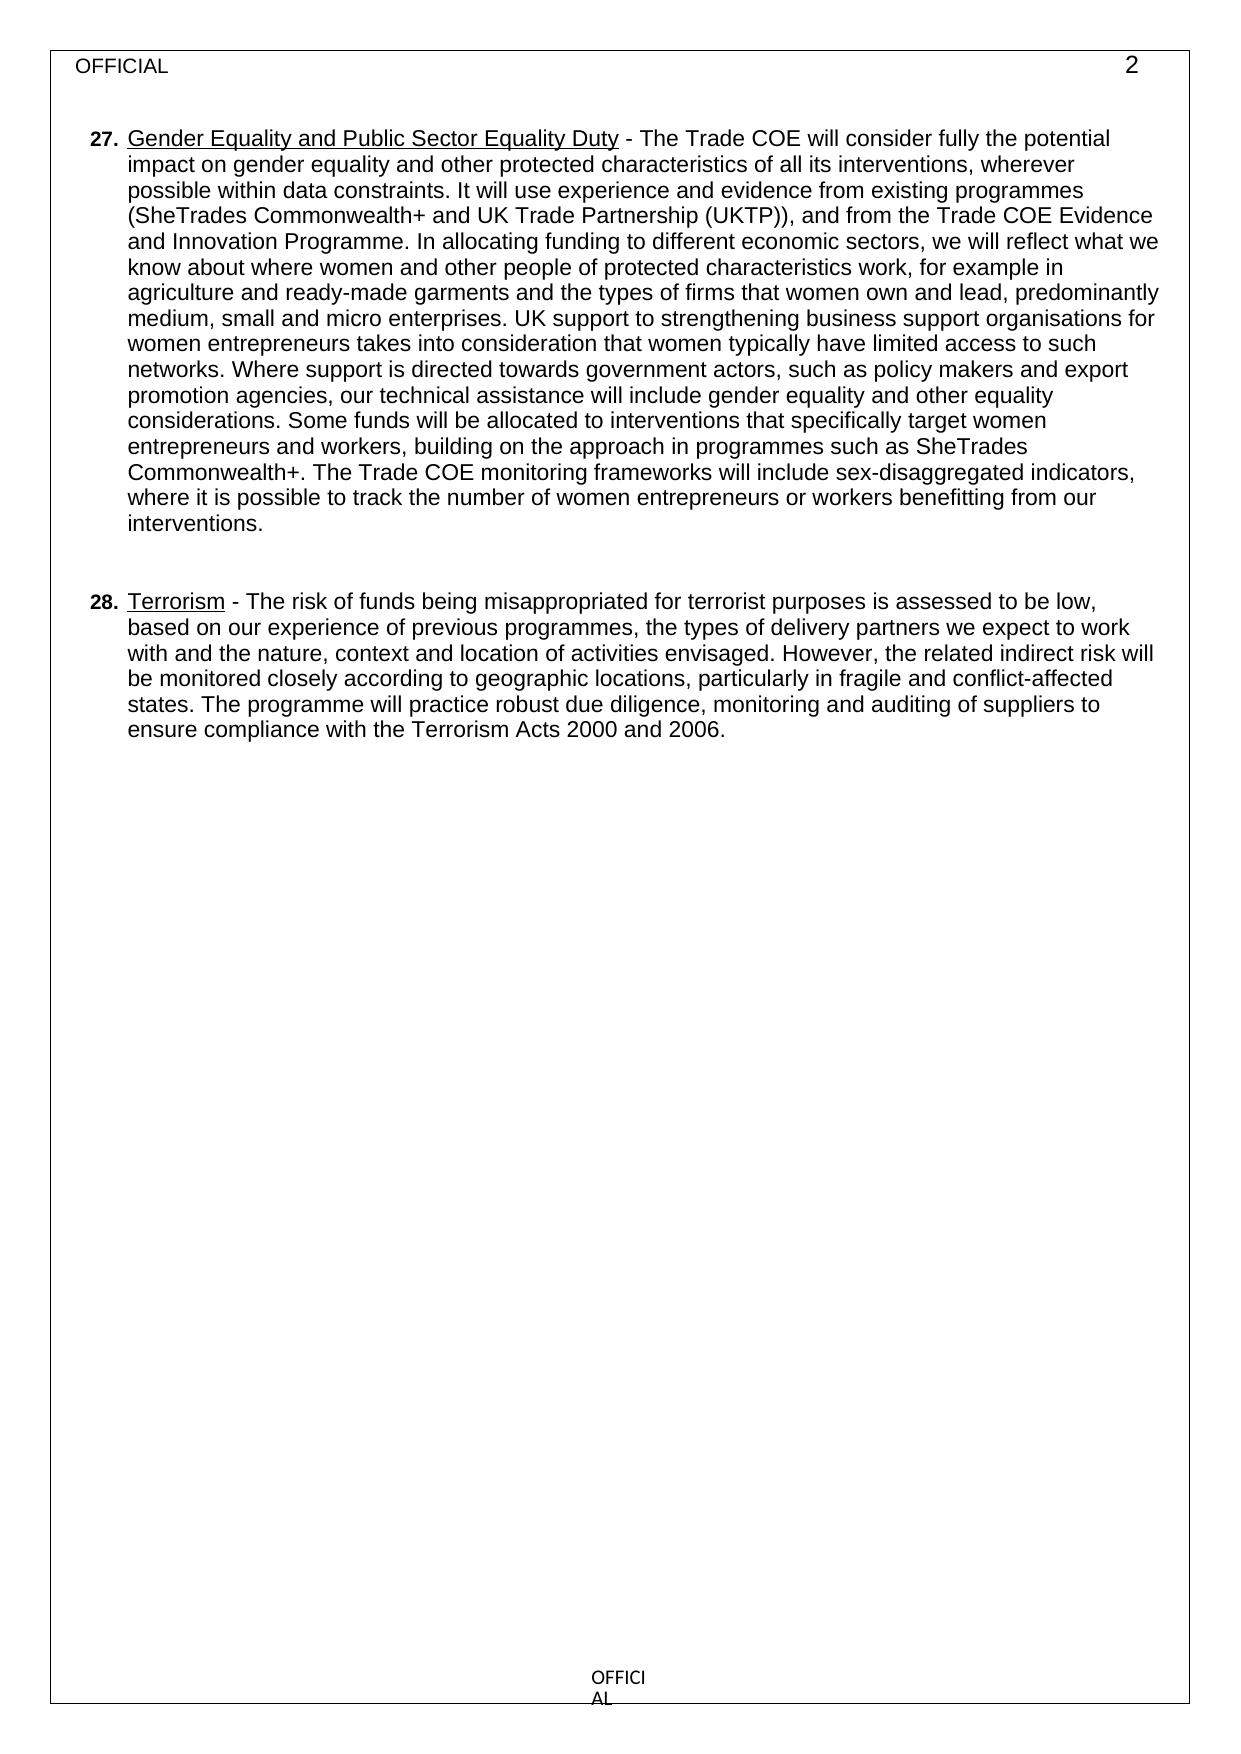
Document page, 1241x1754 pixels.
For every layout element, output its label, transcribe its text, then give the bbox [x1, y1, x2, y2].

list Gender Equality and Public Sector Equality Duty - The Trade COE will consider fully the potential impact on gender equality and other protected characteristics of all its interventions, wherever possible within data constraints. It will use experience and evidence from existing programmes (SheTrades Commonwealth+ and UK Trade Partnership (UKTP)), and from the Trade COE Evidence and Innovation Programme. In allocating funding to different economic sectors, we will reflect what we know about where women and other people of protected characteristics work, for example in agriculture and ready-made garments and the types of firms that women own and lead, predominantly medium, small and micro enterprises. UK support to strengthening business support organisations for women entrepreneurs takes into consideration that women typically have limited access to such networks. Where support is directed towards government actors, such as policy makers and export promotion agencies, our technical assistance will include gender equality and other equality considerations. Some funds will be allocated to interventions that specifically target women entrepreneurs and workers, building on the approach in programmes such as SheTrades Commonwealth+. The Trade COE monitoring frameworks will include sex-disaggregated indicators, where it is possible to track the number of women entrepreneurs or workers benefitting from our interventions. [90, 126, 1165, 536]
list Terrorism - The risk of funds being misappropriated for terrorist purposes is assessed to be low, based on our experience of previous programmes, the types of delivery partners we expect to work with and the nature, context and location of activities envisaged. However, the related indirect risk will be monitored closely according to geographic locations, particularly in fragile and conflict-affected states. The programme will practice robust due diligence, monitoring and auditing of suppliers to ensure compliance with the Terrorism Acts 2000 and 2006. [90, 589, 1165, 743]
